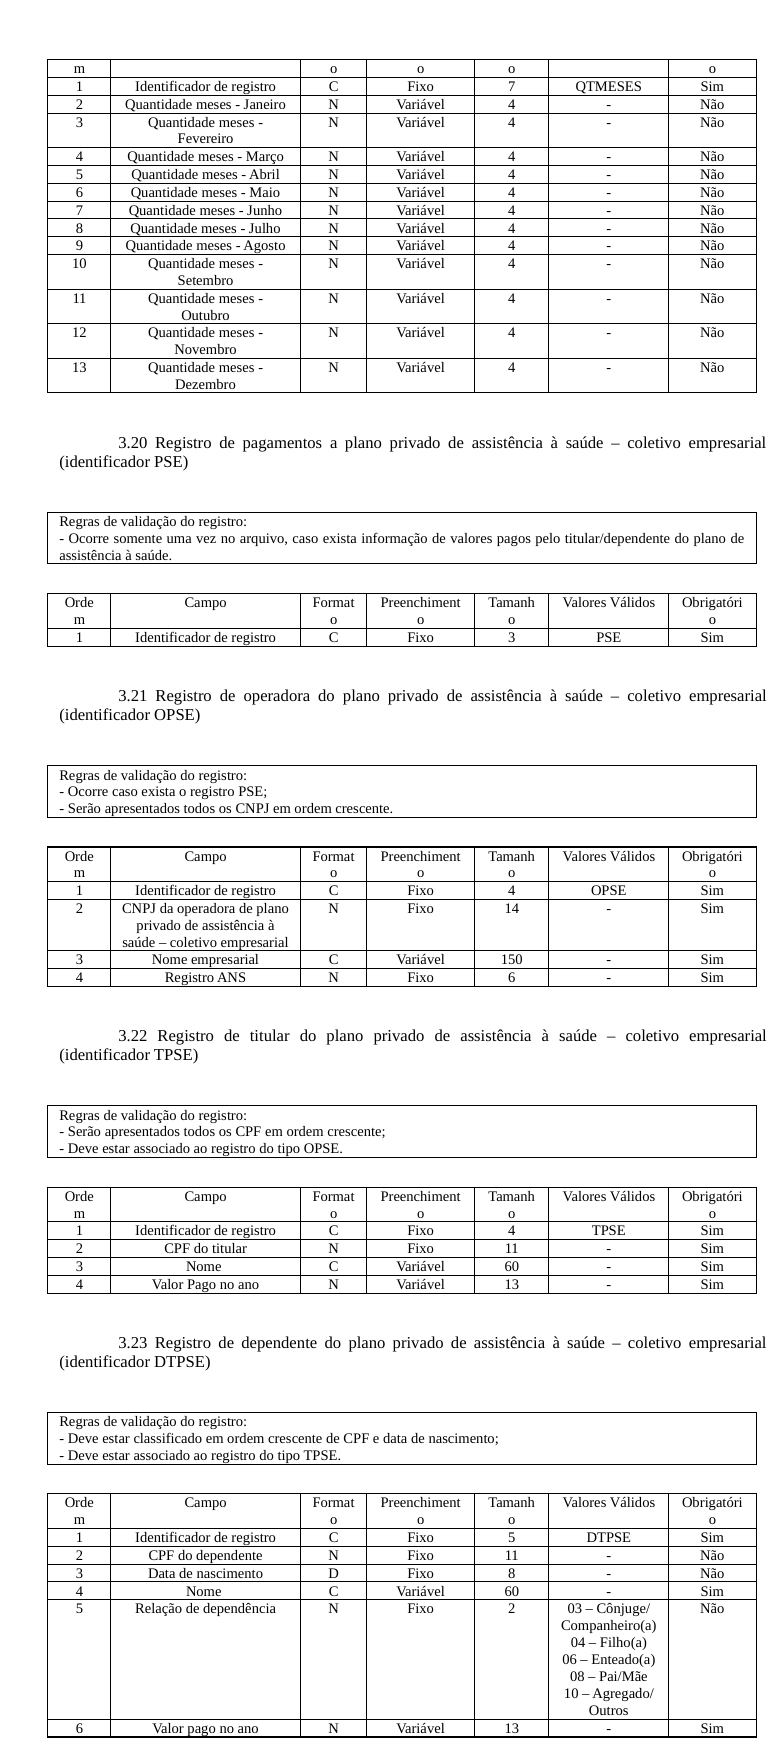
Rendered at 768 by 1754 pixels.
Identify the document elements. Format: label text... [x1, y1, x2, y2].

table_cell Quantidade meses - Dezembro [111, 359, 300, 392]
table_cell Variável [367, 184, 474, 201]
table_cell 4 [475, 114, 548, 147]
table_cell Fixo [367, 1529, 474, 1546]
table_cell N [301, 1276, 366, 1292]
table_cell - [549, 1565, 668, 1581]
table_cell Sim [669, 951, 756, 968]
table_header Preenchimento [367, 594, 474, 628]
table_header Regras de validação do registro: - Deve estar classificado em ordem crescente de CPF e data de nascimento; - Deve estar associado ao registro do tipo TPSE. [48, 1413, 756, 1463]
table_cell N [301, 900, 366, 950]
table_header Regras de validação do registro: - Ocorre caso exista o registro PSE; - Serão apresentados todos os CNPJ em ordem crescente. [48, 766, 756, 817]
table_cell C [301, 78, 366, 95]
table_header Tamanho [475, 1494, 548, 1528]
table_header Obrigatório [669, 1494, 756, 1528]
table_cell N [301, 237, 366, 254]
table_header Ordem [48, 594, 110, 628]
table_header Valores Válidos [549, 1494, 668, 1528]
table_cell D [301, 1565, 366, 1581]
table_header Formato [301, 594, 366, 628]
table_cell Não [669, 219, 756, 236]
table_cell 150 [475, 951, 548, 968]
table_cell Fixo [367, 1240, 474, 1257]
table_cell 1 [48, 1222, 110, 1239]
table_cell 8 [475, 1565, 548, 1581]
table_cell Fixo [367, 969, 474, 986]
table_cell Não [669, 202, 756, 218]
table_cell 4 [475, 324, 548, 358]
table_cell 6 [48, 184, 110, 201]
table_cell Identificador de registro [111, 1529, 300, 1546]
table_cell 2 [48, 96, 110, 112]
text 3.20 Registro de pagamentos a plano privado de assistência à saúde – coletivo empresarial (identificador PSE) [59, 432, 768, 471]
table_cell N [301, 1720, 366, 1736]
table_cell Não [669, 237, 756, 254]
table_cell N [301, 96, 366, 112]
table_header Formato [301, 1494, 366, 1528]
table_cell Variável [367, 359, 474, 392]
table_header [549, 60, 668, 77]
table_cell Quantidade meses - Julho [111, 219, 300, 236]
table_header Obrigatório [669, 594, 756, 628]
table_header Valores Válidos [549, 1188, 668, 1221]
table_cell Sim [669, 1276, 756, 1292]
table_cell - [549, 951, 668, 968]
table_cell Sim [669, 969, 756, 986]
table_cell Identificador de registro [111, 1222, 300, 1239]
table_cell N [301, 184, 366, 201]
table_cell Sim [669, 629, 756, 646]
table_cell Sim [669, 1720, 756, 1736]
table_cell Variável [367, 237, 474, 254]
table_cell QTMESES [549, 78, 668, 95]
table_cell Não [669, 324, 756, 358]
table_cell N [301, 290, 366, 323]
table_cell N [301, 1240, 366, 1257]
table_cell 4 [475, 219, 548, 236]
table_cell - [549, 202, 668, 218]
table_cell CNPJ da operadora de plano privado de assistência à saúde – coletivo empresarial [111, 900, 300, 950]
table_cell Sim [669, 1258, 756, 1274]
table_cell 3 [48, 1565, 110, 1581]
table_cell Não [669, 1600, 756, 1718]
table_cell N [301, 114, 366, 147]
table_cell 2 [475, 1600, 548, 1718]
table_cell Sim [669, 882, 756, 899]
table_cell 3 [48, 114, 110, 147]
table_cell Não [669, 166, 756, 183]
table_cell 1 [48, 629, 110, 646]
table_cell Variável [367, 114, 474, 147]
table_header o [367, 60, 474, 77]
table_cell Quantidade meses - Outubro [111, 290, 300, 323]
table_cell Quantidade meses - Agosto [111, 237, 300, 254]
table_cell - [549, 900, 668, 950]
table_cell 4 [48, 148, 110, 165]
table_cell Quantidade meses - Fevereiro [111, 114, 300, 147]
table_cell 3 [48, 1258, 110, 1274]
table_cell Variável [367, 166, 474, 183]
table_cell Fixo [367, 1222, 474, 1239]
table_cell Data de nascimento [111, 1565, 300, 1581]
table_cell - [549, 1240, 668, 1257]
table_cell 08 – Pai/Mãe 10 – Agregado/ Outros [549, 1667, 668, 1718]
table_cell 2 [48, 900, 110, 950]
table_cell Variável [367, 96, 474, 112]
table_cell 1 [48, 1529, 110, 1546]
table_cell 4 [475, 148, 548, 165]
table_cell N [301, 969, 366, 986]
table_cell Variável [367, 290, 474, 323]
table_cell C [301, 1582, 366, 1599]
table_cell Fixo [367, 1600, 474, 1718]
table_cell C [301, 629, 366, 646]
table_cell N [301, 255, 366, 288]
table_header Obrigatório [669, 848, 756, 881]
text 3.21 Registro de operadora do plano privado de assistência à saúde – coletivo empresarial (identificador OPSE) [59, 686, 768, 724]
table_cell Quantidade meses - Maio [111, 184, 300, 201]
table_cell Variável [367, 324, 474, 358]
table_cell 4 [475, 290, 548, 323]
table_cell - [549, 255, 668, 288]
table_cell 1 [48, 882, 110, 899]
table_cell Sim [669, 900, 756, 950]
table_cell C [301, 882, 366, 899]
table_header Regras de validação do registro: - Serão apresentados todos os CPF em ordem crescente; - Deve estar associado ao registro do tipo OPSE. [48, 1106, 756, 1157]
table_cell Fixo [367, 1565, 474, 1581]
table_cell Valor pago no ano [111, 1720, 300, 1736]
table_cell C [301, 1258, 366, 1274]
table_cell Relação de dependência [111, 1600, 300, 1718]
table_cell OPSE [549, 882, 668, 899]
table_cell N [301, 148, 366, 165]
table_cell 2 [48, 1547, 110, 1563]
table_header Campo [111, 594, 300, 628]
table_header Preenchimento [367, 1494, 474, 1528]
table_cell 4 [475, 202, 548, 218]
table_cell N [301, 359, 366, 392]
table_header Preenchimento [367, 1188, 474, 1221]
table_cell C [301, 1222, 366, 1239]
table_header o [669, 60, 756, 77]
table_cell Quantidade meses - Novembro [111, 324, 300, 358]
table_header o [301, 60, 366, 77]
table_cell 4 [48, 969, 110, 986]
table_cell Variável [367, 1582, 474, 1599]
table_cell Sim [669, 1582, 756, 1599]
table_cell N [301, 166, 366, 183]
table_cell Sim [669, 1529, 756, 1546]
table_cell CPF do titular [111, 1240, 300, 1257]
table_cell 14 [475, 900, 548, 950]
table_header Tamanho [475, 848, 548, 881]
table_cell Registro ANS [111, 969, 300, 986]
text 3.22 Registro de titular do plano privado de assistência à saúde – coletivo empresarial (identificador TPSE) [59, 1026, 768, 1064]
table_cell - [549, 290, 668, 323]
table_cell 4 [475, 96, 548, 112]
table_cell Variável [367, 148, 474, 165]
table_cell Não [669, 359, 756, 392]
table_header [111, 60, 300, 77]
table_header Campo [111, 1188, 300, 1221]
table_cell 03 – Cônjuge/ Companheiro(a) 04 – Filho(a) 06 – Enteado(a) [549, 1600, 668, 1667]
table_cell Nome empresarial [111, 951, 300, 968]
table_cell - [549, 969, 668, 986]
table_cell 13 [475, 1276, 548, 1292]
table_cell Não [669, 1565, 756, 1581]
table_header Obrigatório [669, 1188, 756, 1221]
text 3.23 Registro de dependente do plano privado de assistência à saúde – coletivo empresarial (identificador DTPSE) [59, 1333, 768, 1371]
table_header Valores Válidos [549, 594, 668, 628]
table_cell N [301, 324, 366, 358]
table_cell Não [669, 96, 756, 112]
table_header Formato [301, 848, 366, 881]
table_cell Não [669, 255, 756, 288]
table_cell C [301, 951, 366, 968]
table_cell Valor Pago no ano [111, 1276, 300, 1292]
table_cell DTPSE [549, 1529, 668, 1546]
table_cell 10 [48, 255, 110, 288]
table_cell Quantidade meses - Setembro [111, 255, 300, 288]
table_cell C [301, 1529, 366, 1546]
table_cell Variável [367, 951, 474, 968]
table_cell Fixo [367, 900, 474, 950]
table_cell - [549, 1582, 668, 1599]
table_cell 4 [475, 1222, 548, 1239]
table_cell 13 [48, 359, 110, 392]
table_cell Fixo [367, 78, 474, 95]
table_cell Não [669, 184, 756, 201]
table_header Ordem [48, 1188, 110, 1221]
table_cell 12 [48, 324, 110, 358]
table_cell - [549, 324, 668, 358]
table_cell Variável [367, 1276, 474, 1292]
table_cell - [549, 148, 668, 165]
table_header o [475, 60, 548, 77]
table_header Regras de validação do registro: - Ocorre somente uma vez no arquivo, caso exista informação de valores pagos pelo titular/dependente do plano de assistência à saúde. [48, 513, 756, 563]
table_header Ordem [48, 1494, 110, 1528]
table_cell 11 [475, 1240, 548, 1257]
table_header Campo [111, 1494, 300, 1528]
table_cell 6 [48, 1720, 110, 1736]
table_cell 4 [475, 255, 548, 288]
table_cell Variável [367, 255, 474, 288]
table_cell Nome [111, 1582, 300, 1599]
table_cell - [549, 237, 668, 254]
table_header Preenchimento [367, 848, 474, 881]
table_cell 5 [48, 166, 110, 183]
table_cell Variável [367, 219, 474, 236]
table_cell N [301, 202, 366, 218]
table_cell - [549, 1258, 668, 1274]
table_cell 11 [48, 290, 110, 323]
table_cell 4 [475, 237, 548, 254]
table_cell 7 [475, 78, 548, 95]
table_cell Identificador de registro [111, 629, 300, 646]
table_cell 4 [48, 1276, 110, 1292]
table_cell Não [669, 1547, 756, 1563]
table_cell Variável [367, 202, 474, 218]
table_cell Variável [367, 1258, 474, 1274]
table_cell Quantidade meses - Abril [111, 166, 300, 183]
table_cell Não [669, 148, 756, 165]
table_cell - [549, 359, 668, 392]
table_cell - [549, 114, 668, 147]
table_cell - [549, 184, 668, 201]
table_cell Fixo [367, 629, 474, 646]
table_header Campo [111, 848, 300, 881]
table_cell 4 [475, 166, 548, 183]
table_cell - [549, 96, 668, 112]
table_cell 5 [48, 1600, 110, 1718]
table_cell 4 [475, 359, 548, 392]
table_cell Sim [669, 1222, 756, 1239]
table_cell 3 [48, 951, 110, 968]
table_cell N [301, 1600, 366, 1718]
table_header Valores Válidos [549, 848, 668, 881]
table_cell 11 [475, 1547, 548, 1563]
table_cell TPSE [549, 1222, 668, 1239]
table_cell - [549, 1547, 668, 1563]
table_cell 4 [475, 882, 548, 899]
table_cell - [549, 166, 668, 183]
table_cell Sim [669, 1240, 756, 1257]
table_cell 6 [475, 969, 548, 986]
table_cell Fixo [367, 882, 474, 899]
table_cell 4 [475, 184, 548, 201]
table_cell Identificador de registro [111, 882, 300, 899]
table_cell Sim [669, 78, 756, 95]
table_cell 8 [48, 219, 110, 236]
table_header Ordem [48, 848, 110, 881]
table_cell 60 [475, 1582, 548, 1599]
table_cell 9 [48, 237, 110, 254]
table_cell N [301, 219, 366, 236]
table_cell 5 [475, 1529, 548, 1546]
table_cell 2 [48, 1240, 110, 1257]
table_header Tamanho [475, 1188, 548, 1221]
table_cell Não [669, 290, 756, 323]
table_cell 13 [475, 1720, 548, 1736]
table_cell Quantidade meses - Março [111, 148, 300, 165]
table_cell 3 [475, 629, 548, 646]
table_cell 7 [48, 202, 110, 218]
table_cell - [549, 1720, 668, 1736]
table_header m [48, 60, 110, 77]
table_cell 60 [475, 1258, 548, 1274]
table_cell N [301, 1547, 366, 1563]
table_header Formato [301, 1188, 366, 1221]
table_cell Não [669, 114, 756, 147]
table_cell PSE [549, 629, 668, 646]
table_cell 4 [48, 1582, 110, 1599]
table_cell - [549, 219, 668, 236]
table_cell - [549, 1276, 668, 1292]
table_cell CPF do dependente [111, 1547, 300, 1563]
table_cell Quantidade meses - Janeiro [111, 96, 300, 112]
table_cell Variável [367, 1720, 474, 1736]
table_header Tamanho [475, 594, 548, 628]
table_cell Nome [111, 1258, 300, 1274]
table_cell Fixo [367, 1547, 474, 1563]
table_cell 1 [48, 78, 110, 95]
table_cell Quantidade meses - Junho [111, 202, 300, 218]
table_cell Identificador de registro [111, 78, 300, 95]
